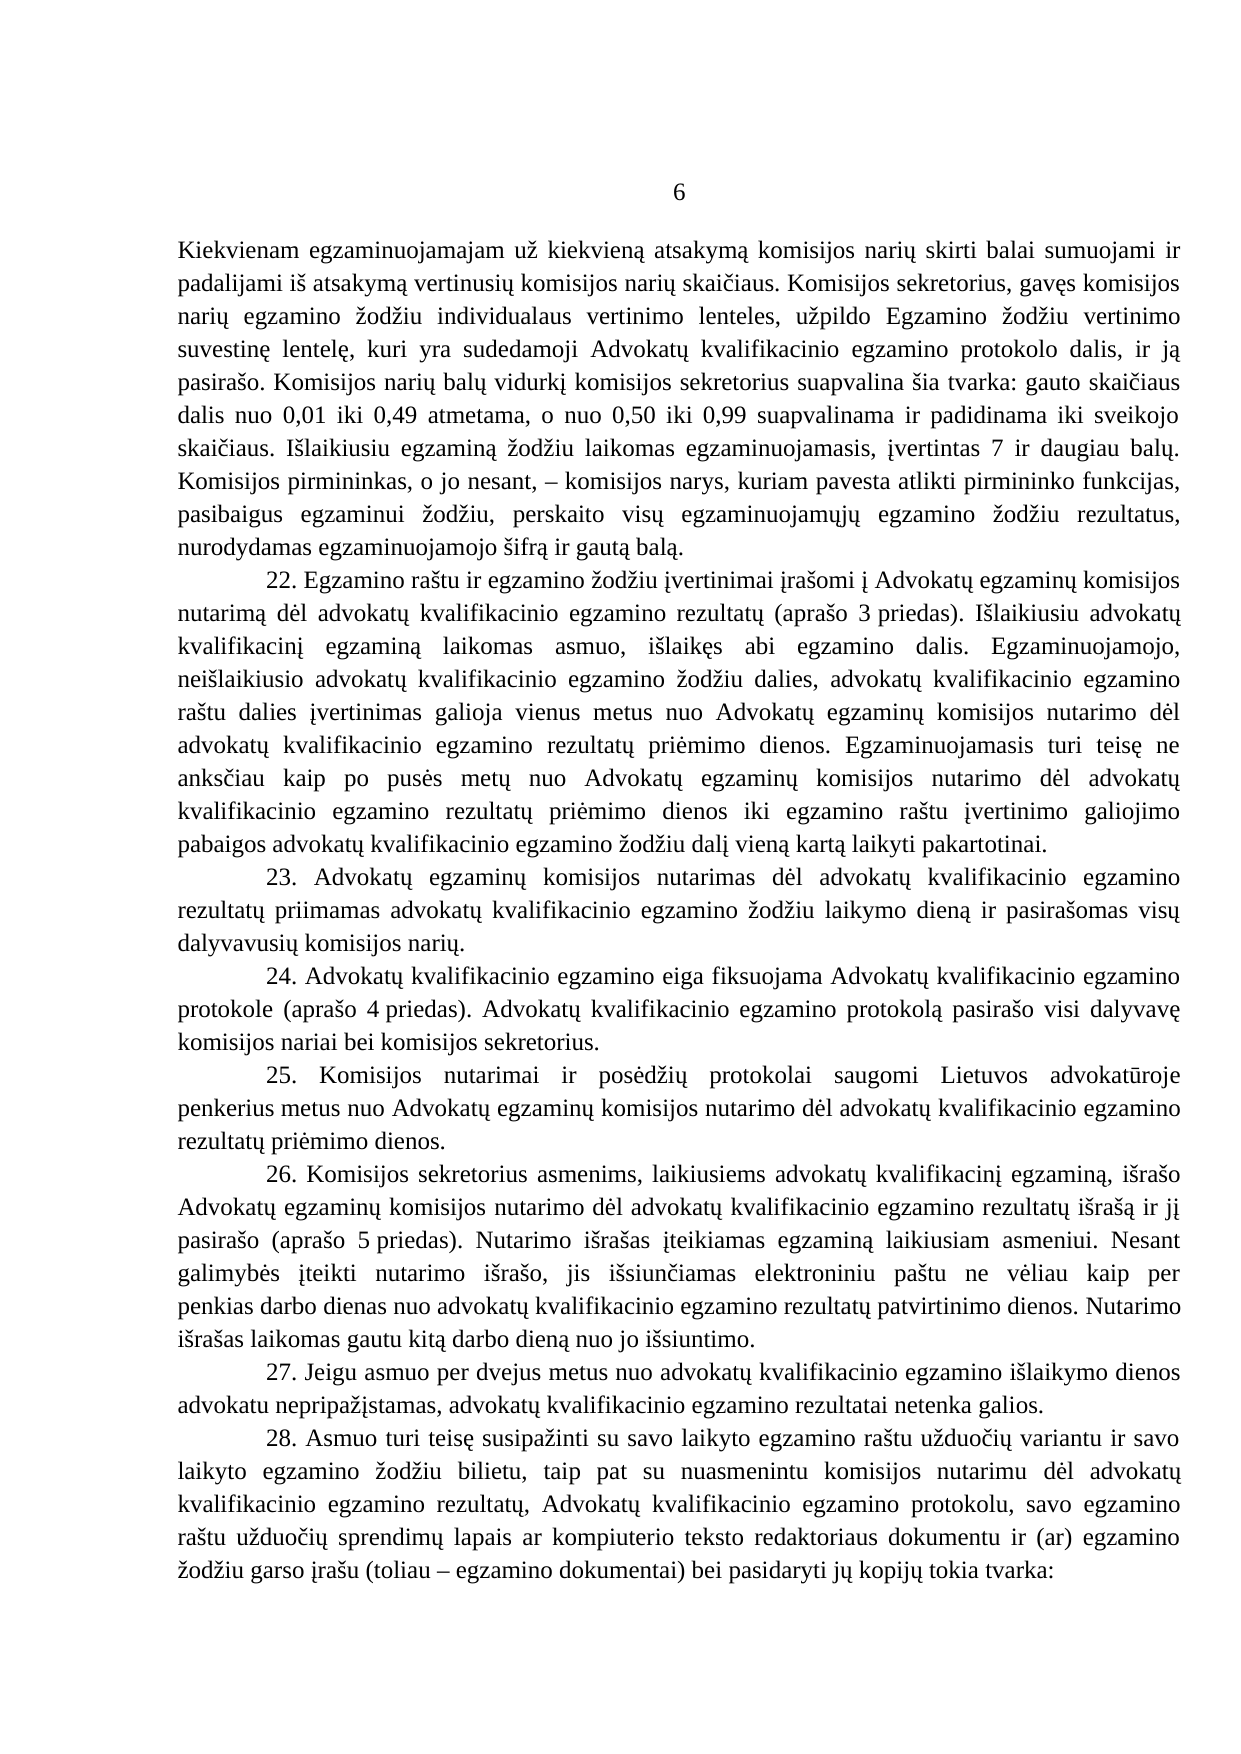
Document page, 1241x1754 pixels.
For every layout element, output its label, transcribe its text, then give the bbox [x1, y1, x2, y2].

text 28. Asmuo turi teisę susipažinti su savo laikyto egzamino raštu užduočių variantu ir savo laikyto egzamino žodžiu bilietu, taip pat su nuasmenintu komisijos nutarimu dėl advokatų kvalifikacinio egzamino rezultatų, Advokatų kvalifikacinio egzamino protokolu, savo egzamino raštu užduočių sprendimų lapais ar kompiuterio teksto redaktoriaus dokumentu ir (ar) egzamino žodžiu garso įrašu (toliau – egzamino dokumentai) bei pasidaryti jų kopijų tokia tvarka: [177, 1423, 1181, 1584]
text 22. Egzamino raštu ir egzamino žodžiu įvertinimai įrašomi į Advokatų egzaminų komisijos nutarimą dėl advokatų kvalifikacinio egzamino rezultatų (aprašo 3 priedas). Išlaikiusiu advokatų kvalifikacinį egzaminą laikomas asmuo, išlaikęs abi egzamino dalis. Egzaminuojamojo, neišlaikiusio advokatų kvalifikacinio egzamino žodžiu dalies, advokatų kvalifikacinio egzamino raštu dalies įvertinimas galioja vienus metus nuo Advokatų egzaminų komisijos nutarimo dėl advokatų kvalifikacinio egzamino rezultatų priėmimo dienos. Egzaminuojamasis turi teisę ne anksčiau kaip po pusės metų nuo Advokatų egzaminų komisijos nutarimo dėl advokatų kvalifikacinio egzamino rezultatų priėmimo dienos iki egzamino raštu įvertinimo galiojimo pabaigos advokatų kvalifikacinio egzamino žodžiu dalį vieną kartą laikyti pakartotinai. [177, 565, 1181, 858]
text 26. Komisijos sekretorius asmenims, laikiusiems advokatų kvalifikacinį egzaminą, išrašo Advokatų egzaminų komisijos nutarimo dėl advokatų kvalifikacinio egzamino rezultatų išrašą ir jį pasirašo (aprašo 5 priedas). Nutarimo išrašas įteikiamas egzaminą laikiusiam asmeniui. Nesant galimybės įteikti nutarimo išrašo, jis išsiunčiamas elektroniniu paštu ne vėliau kaip per penkias darbo dienas nuo advokatų kvalifikacinio egzamino rezultatų patvirtinimo dienos. Nutarimo išrašas laikomas gautu kitą darbo dieną nuo jo išsiuntimo. [177, 1159, 1181, 1353]
text 27. Jeigu asmuo per dvejus metus nuo advokatų kvalifikacinio egzamino išlaikymo dienos advokatu nepripažįstamas, advokatų kvalifikacinio egzamino rezultatai netenka galios. [177, 1357, 1181, 1419]
text 24. Advokatų kvalifikacinio egzamino eiga fiksuojama Advokatų kvalifikacinio egzamino protokole (aprašo 4 priedas). Advokatų kvalifikacinio egzamino protokolą pasirašo visi dalyvavę komisijos nariai bei komisijos sekretorius. [177, 961, 1181, 1056]
text 25. Komisijos nutarimai ir posėdžių protokolai saugomi Lietuvos advokatūroje penkerius metus nuo Advokatų egzaminų komisijos nutarimo dėl advokatų kvalifikacinio egzamino rezultatų priėmimo dienos. [177, 1060, 1181, 1155]
text Kiekvienam egzaminuojamajam už kiekvieną atsakymą komisijos narių skirti balai sumuojami ir padalijami iš atsakymą vertinusių komisijos narių skaičiaus. Komisijos sekretorius, gavęs komisijos narių egzamino žodžiu individualaus vertinimo lenteles, užpildo Egzamino žodžiu vertinimo suvestinę lentelę, kuri yra sudedamoji Advokatų kvalifikacinio egzamino protokolo dalis, ir ją pasirašo. Komisijos narių balų vidurkį komisijos sekretorius suapvalina šia tvarka: gauto skaičiaus dalis nuo 0,01 iki 0,49 atmetama, o nuo 0,50 iki 0,99 suapvalinama ir padidinama iki sveikojo skaičiaus. Išlaikiusiu egzaminą žodžiu laikomas egzaminuojamasis, įvertintas 7 ir daugiau balų. Komisijos pirmininkas, o jo nesant, – komisijos narys, kuriam pavesta atlikti pirmininko funkcijas, pasibaigus egzaminui žodžiu, perskaito visų egzaminuojamųjų egzamino žodžiu rezultatus, nurodydamas egzaminuojamojo šifrą ir gautą balą. [177, 235, 1181, 561]
text 23. Advokatų egzaminų komisijos nutarimas dėl advokatų kvalifikacinio egzamino rezultatų priimamas advokatų kvalifikacinio egzamino žodžiu laikymo dieną ir pasirašomas visų dalyvavusių komisijos narių. [177, 862, 1181, 957]
